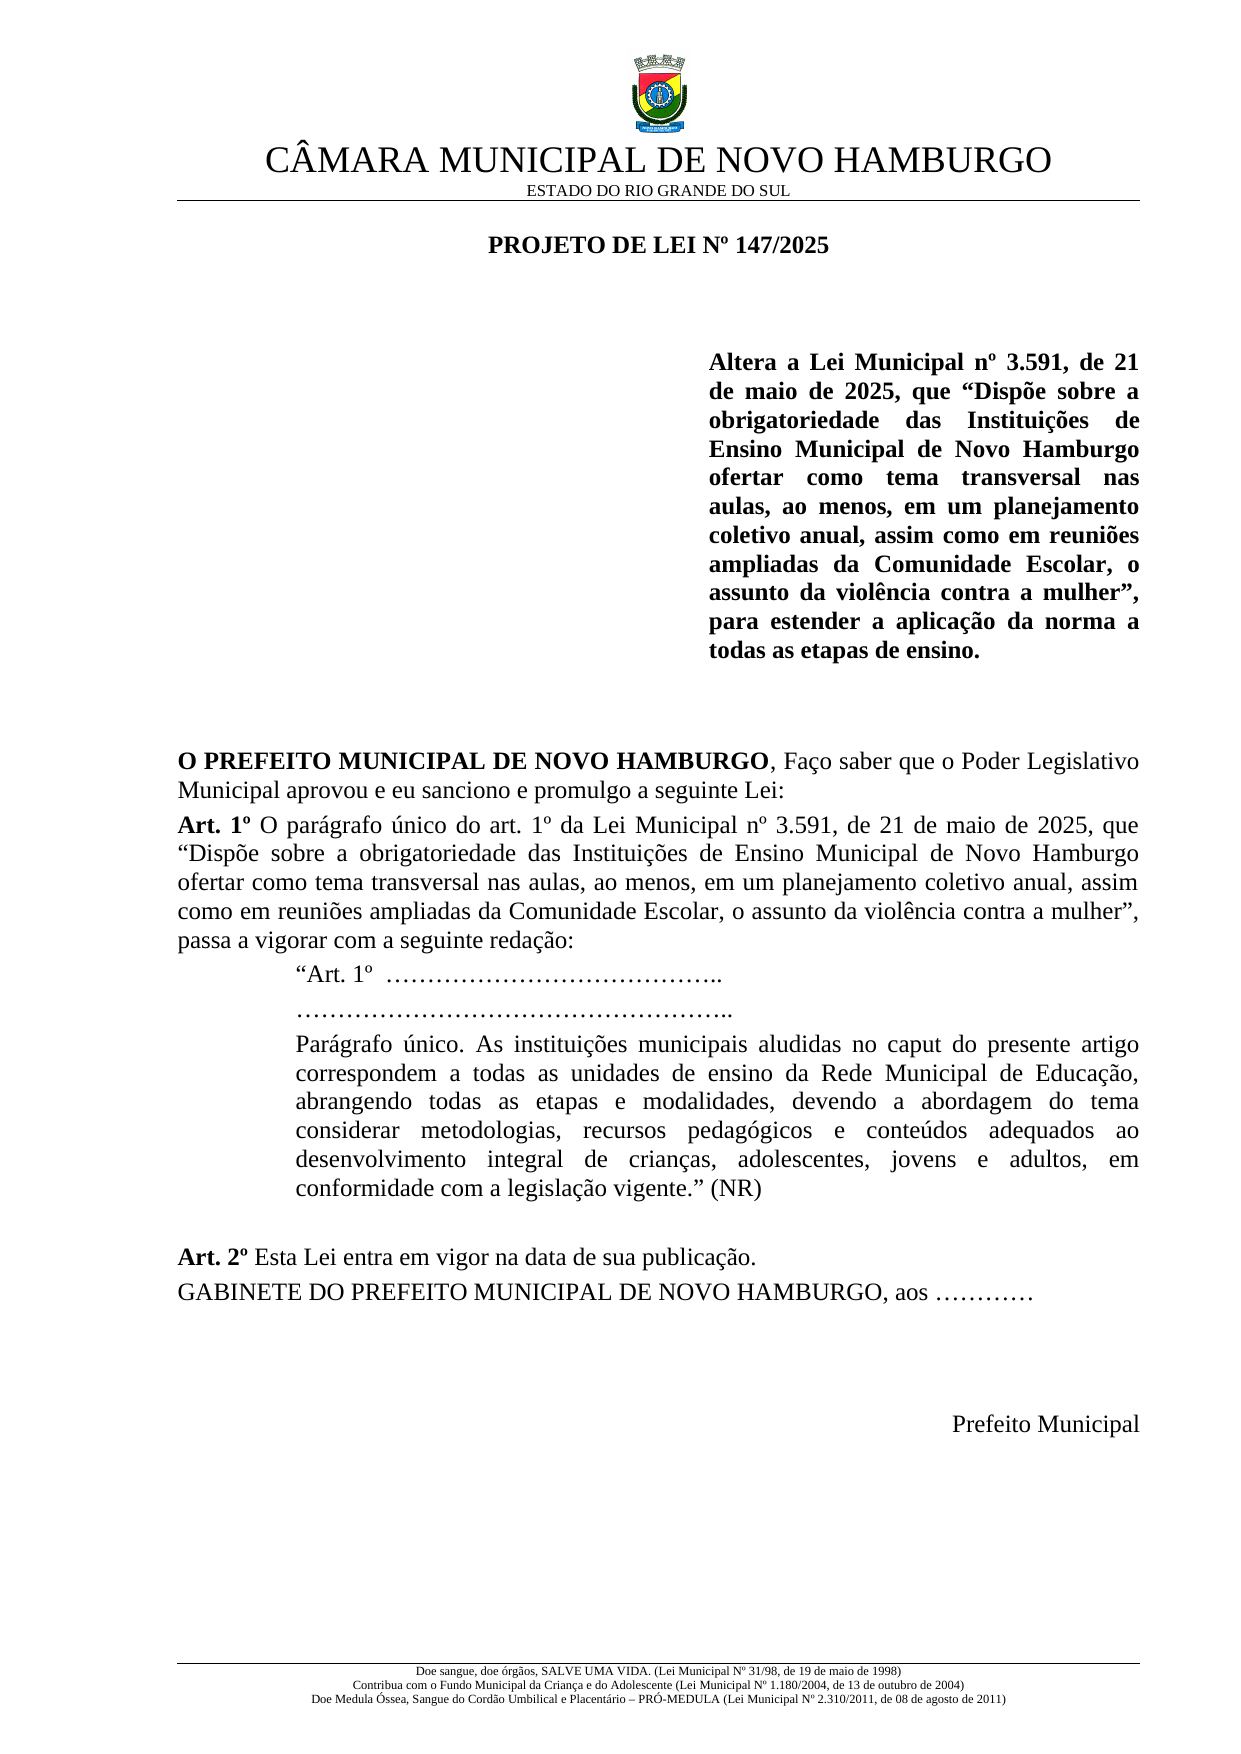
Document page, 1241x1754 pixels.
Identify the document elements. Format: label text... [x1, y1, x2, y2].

text Prefeito Municipal [177, 1409, 1140, 1438]
text …………………………………………….. [295, 994, 1140, 1023]
text PROJETO DE LEI Nº 147/2025 [177, 230, 1140, 259]
picture [627, 48, 690, 137]
text Altera a Lei Municipal nº 3.591, de 21 de maio de 2025, que “Dispõe sobre a obrigatoriedade das Instituições de Ensino Municipal de Novo Hamburgo ofertar como tema transversal nas aulas, ao menos, em um planejamento coletivo anual, assim como em reuniões ampliadas da Comunidade Escolar, o assunto da violência contra a mulher”, para estender a aplicação da norma a todas as etapas de ensino. [709, 347, 1140, 664]
text “Art. 1º ………………………………….. [295, 959, 1140, 988]
text Parágrafo único. As instituições municipais aludidas no caput do presente artigo correspondem a todas as unidades de ensino da Rede Municipal de Educação, abrangendo todas as etapas e modalidades, devendo a abordagem do tema considerar metodologias, recursos pedagógicos e conteúdos adequados ao desenvolvimento integral de crianças, adolescentes, jovens e adultos, em conformidade com a legislação vigente.” (NR) [295, 1029, 1140, 1201]
text Art. 1º O parágrafo único do art. 1º da Lei Municipal nº 3.591, de 21 de maio de 2025, que “Dispõe sobre a obrigatoriedade das Instituições de Ensino Municipal de Novo Hamburgo ofertar como tema transversal nas aulas, ao menos, em um planejamento coletivo anual, assim como em reuniões ampliadas da Comunidade Escolar, o assunto da violência contra a mulher”, passa a vigorar com a seguinte redação: [177, 810, 1140, 953]
text Art. 2º Esta Lei entra em vigor na data de sua publicação. [177, 1242, 1140, 1271]
text O PREFEITO MUNICIPAL DE NOVO HAMBURGO, Faço saber que o Poder Legislativo Municipal aprovou e eu sanciono e promulgo a seguinte Lei: [177, 746, 1140, 804]
text GABINETE DO PREFEITO MUNICIPAL DE NOVO HAMBURGO, aos ………… [177, 1277, 1140, 1305]
